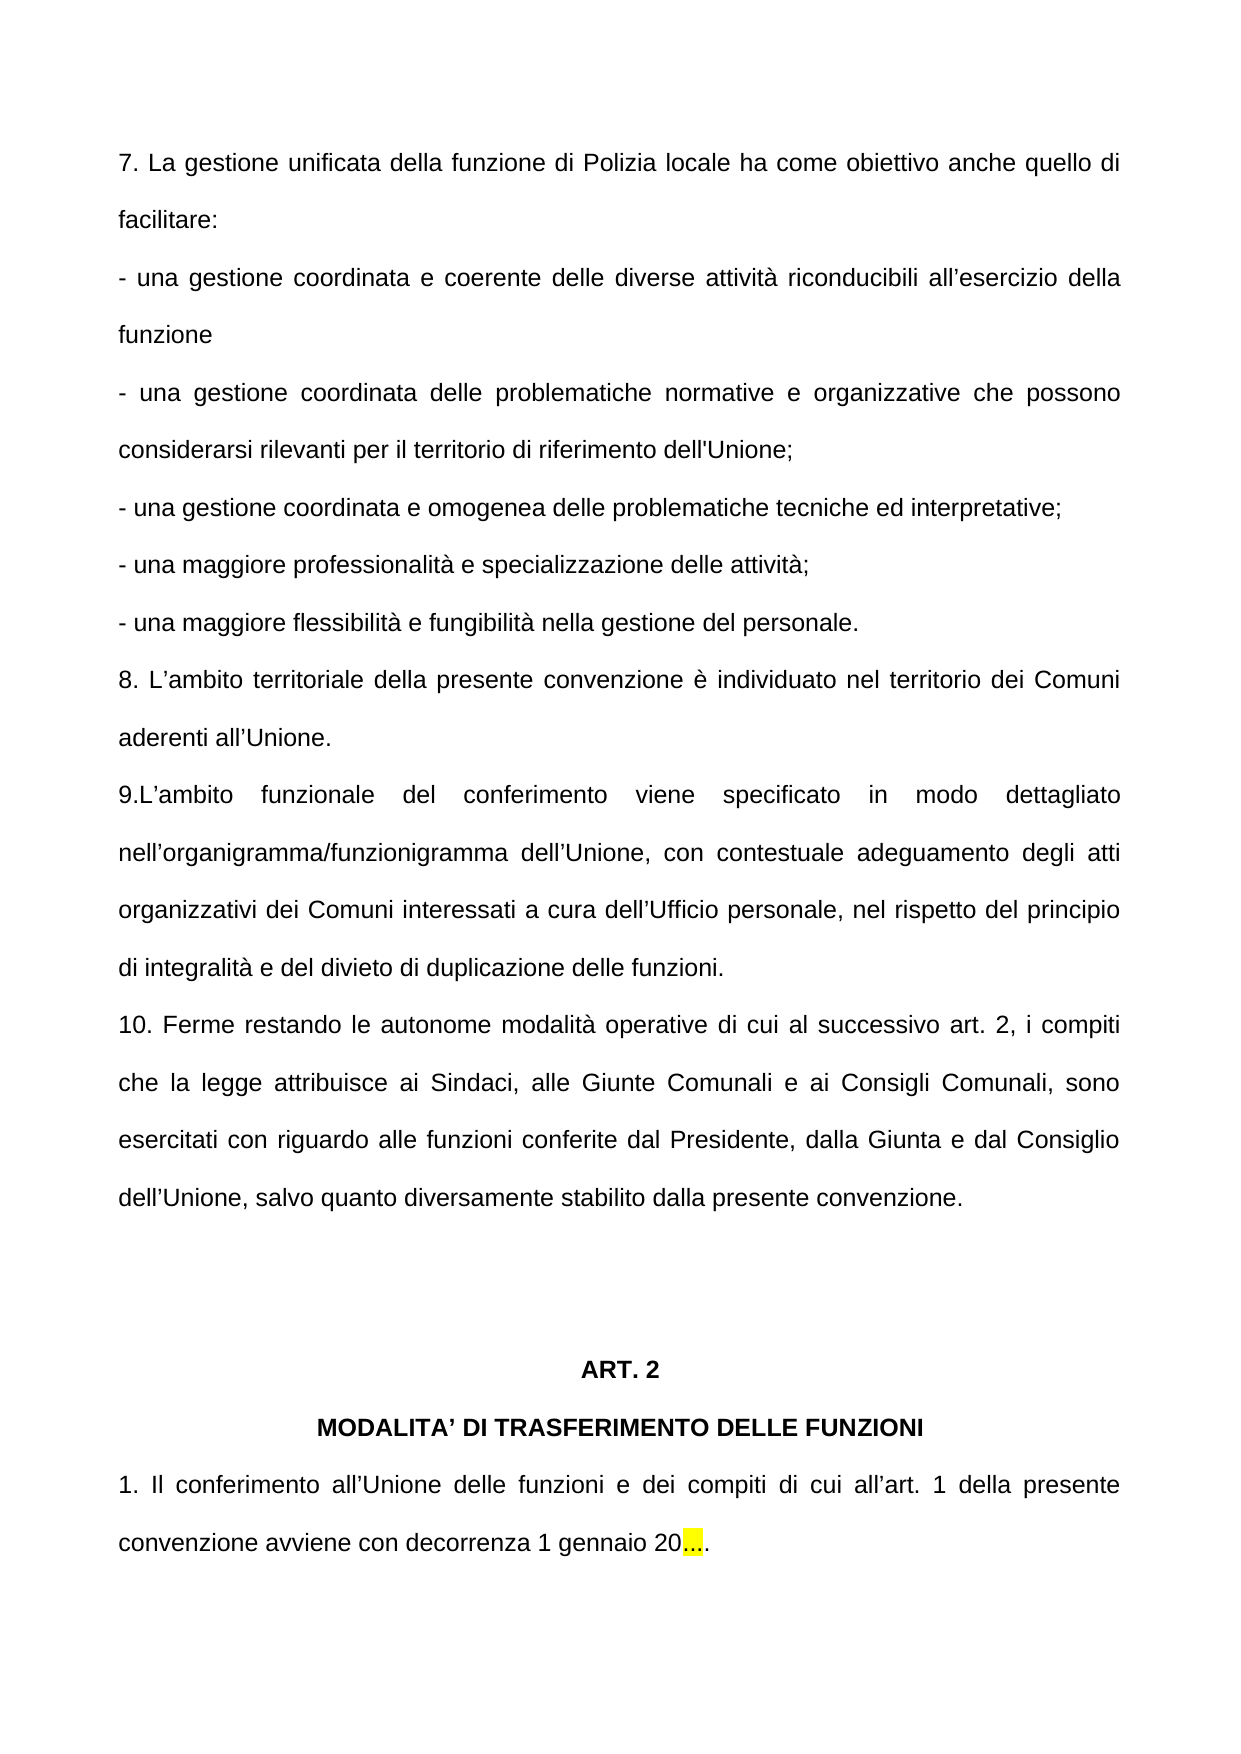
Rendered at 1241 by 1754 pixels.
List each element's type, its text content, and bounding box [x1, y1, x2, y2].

text 8. L’ambito territoriale della presente convenzione è individuato nel territorio dei Comuni aderenti all’Unione. [118, 665, 1122, 751]
text - una maggiore flessibilità e fungibilità nella gestione del personale. [118, 608, 1122, 636]
text - una gestione coordinata delle problematiche normative e organizzative che possono considerarsi rilevanti per il territorio di riferimento dell'Unione; [118, 378, 1122, 464]
text 1. Il conferimento all’Unione delle funzioni e dei compiti di cui all’art. 1 della presente convenzione avviene con decorrenza 1 gennaio 20.... [118, 1470, 1122, 1556]
text - una maggiore professionalità e specializzazione delle attività; [118, 550, 1122, 579]
text 7. La gestione unificata della funzione di Polizia locale ha come obiettivo anche quello di facilitare: [118, 148, 1122, 234]
text 9.L’ambito funzionale del conferimento viene specificato in modo dettagliato nell’organigramma/funzionigramma dell’Unione, con contestuale adeguamento degli atti organizzativi dei Comuni interessati a cura dell’Ufficio personale, nel rispetto del principio di integralità e del divieto di duplicazione delle funzioni. [118, 780, 1122, 981]
text ART. 2 [118, 1355, 1122, 1384]
text - una gestione coordinata e omogenea delle problematiche tecniche ed interpretative; [118, 493, 1122, 521]
subtitle MODALITA’ DI TRASFERIMENTO DELLE FUNZIONI [118, 1413, 1122, 1441]
text - una gestione coordinata e coerente delle diverse attività riconducibili all’esercizio della funzione [118, 263, 1122, 349]
text 10. Ferme restando le autonome modalità operative di cui al successivo art. 2, i compiti che la legge attribuisce ai Sindaci, alle Giunte Comunali e ai Consigli Comunali, sono esercitati con riguardo alle funzioni conferite dal Presidente, dalla Giunta e dal Consiglio dell’Unione, salvo quanto diversamente stabilito dalla presente convenzione. [118, 1010, 1122, 1211]
